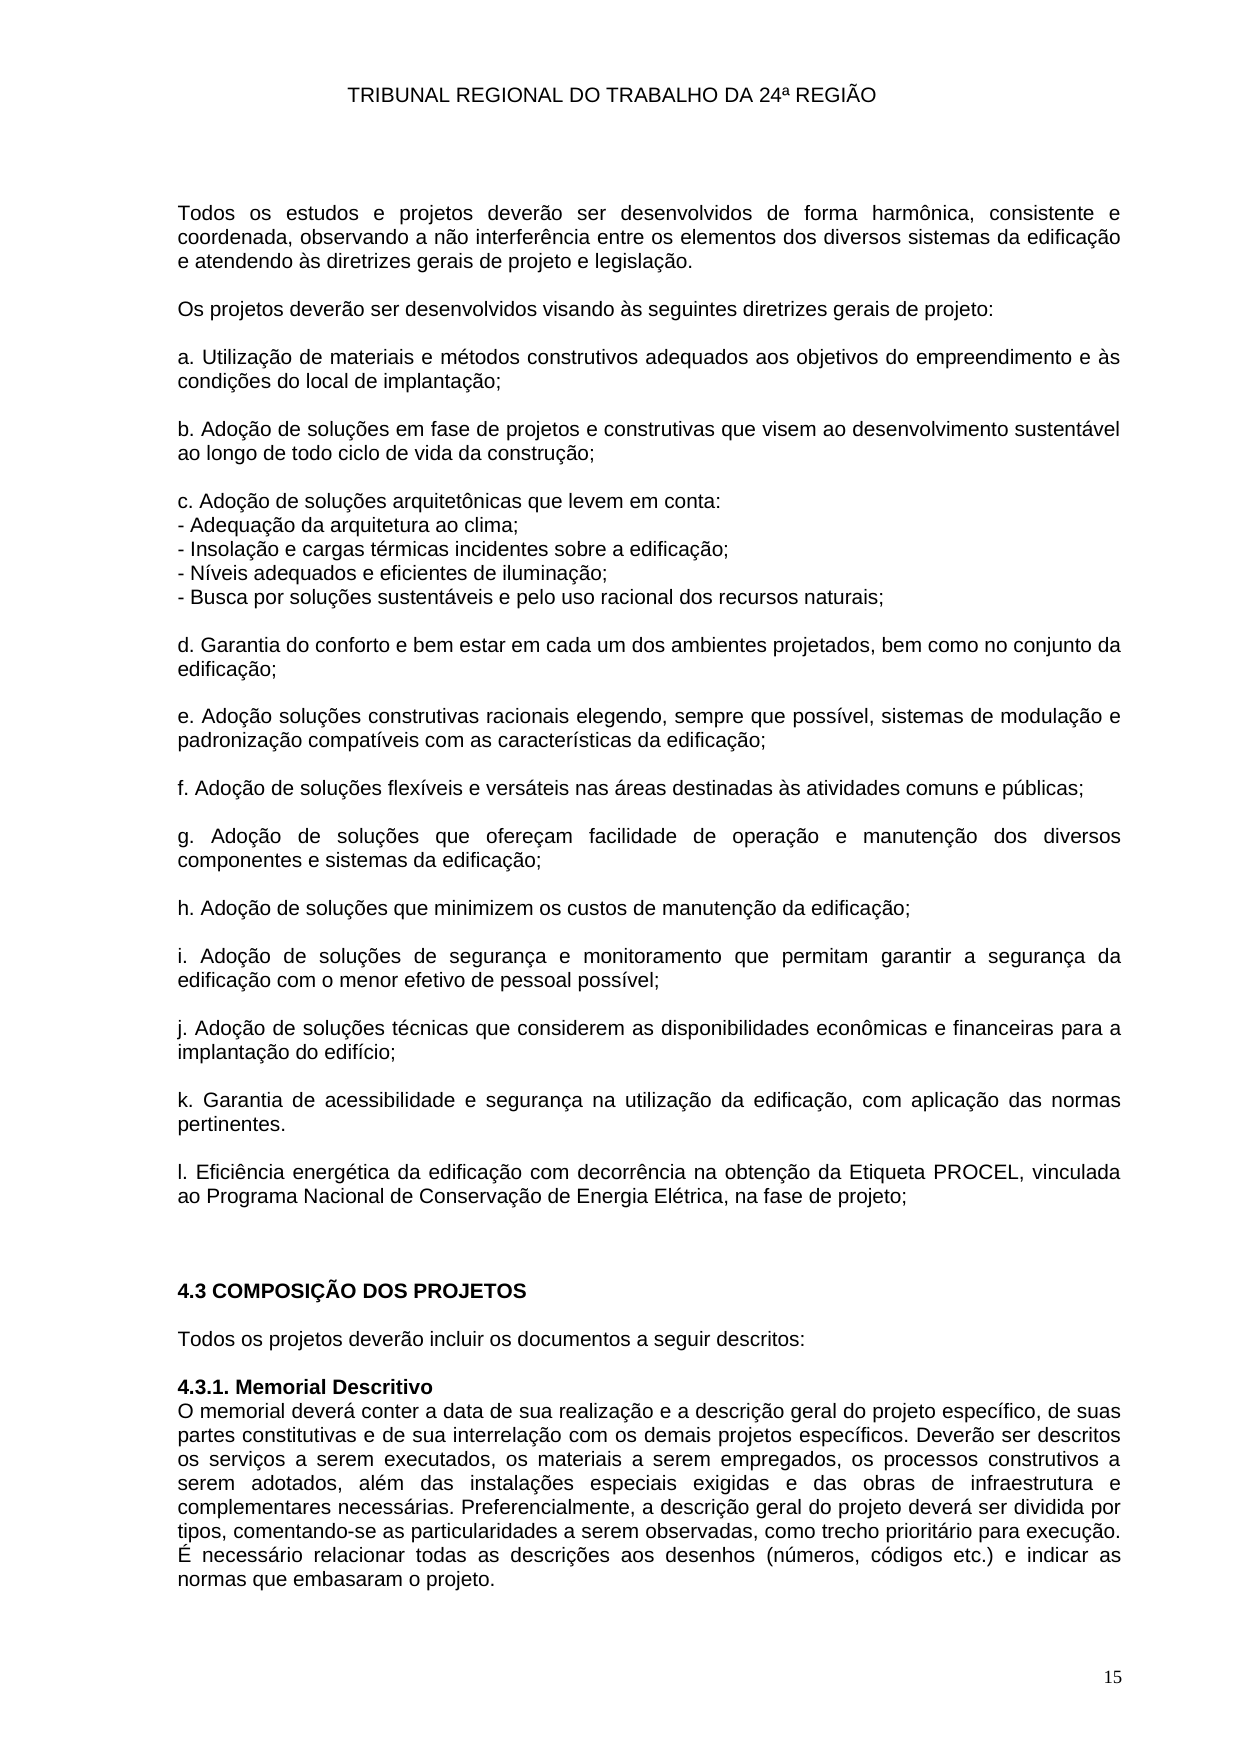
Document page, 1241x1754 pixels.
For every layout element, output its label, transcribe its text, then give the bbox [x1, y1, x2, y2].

text 4.3 COMPOSIÇÃO DOS PROJETOS [177, 1279, 1122, 1303]
text - Busca por soluções sustentáveis e pelo uso racional dos recursos naturais; [177, 584, 1122, 608]
text h. Adoção de soluções que minimizem os custos de manutenção da edificação; [177, 896, 1122, 920]
text Os projetos deverão ser desenvolvidos visando às seguintes diretrizes gerais de projeto: [177, 297, 1122, 321]
text e. Adoção soluções construtivas racionais elegendo, sempre que possível, sistemas de modulação e padronização compatíveis com as características da edificação; [177, 704, 1122, 752]
text - Adequação da arquitetura ao clima; [177, 513, 1122, 537]
text f. Adoção de soluções flexíveis e versáteis nas áreas destinadas às atividades comuns e públicas; [177, 776, 1122, 800]
text j. Adoção de soluções técnicas que considerem as disponibilidades econômicas e financeiras para a implantação do edifício; [177, 1016, 1122, 1064]
text c. Adoção de soluções arquitetônicas que levem em conta: [177, 489, 1122, 513]
text d. Garantia do conforto e bem estar em cada um dos ambientes projetados, bem como no conjunto da edificação; [177, 632, 1122, 680]
text l. Eficiência energética da edificação com decorrência na obtenção da Etiqueta PROCEL, vinculada ao Programa Nacional de Conservação de Energia Elétrica, na fase de projeto; [177, 1159, 1122, 1207]
text k. Garantia de acessibilidade e segurança na utilização da edificação, com aplicação das normas pertinentes. [177, 1088, 1122, 1136]
text b. Adoção de soluções em fase de projetos e construtivas que visem ao desenvolvimento sustentável ao longo de todo ciclo de vida da construção; [177, 417, 1122, 465]
text - Insolação e cargas térmicas incidentes sobre a edificação; [177, 537, 1122, 561]
text O memorial deverá conter a data de sua realização e a descrição geral do projeto específico, de suas partes constitutivas e de sua interrelação com os demais projetos específicos. Deverão ser descritos os serviços a serem executados, os materiais a serem empregados, os processos construtivos a serem adotados, além das instalações especiais exigidas e das obras de infraestrutura e complementares necessárias. Preferencialmente, a descrição geral do projeto deverá ser dividida por tipos, comentando-se as particularidades a serem observadas, como trecho prioritário para execução. É necessário relacionar todas as descrições aos desenhos (números, códigos etc.) e indicar as normas que embasaram o projeto. [177, 1399, 1122, 1591]
text - Níveis adequados e eficientes de iluminação; [177, 561, 1122, 584]
text Todos os projetos deverão incluir os documentos a seguir descritos: [177, 1327, 1122, 1351]
text 4.3.1. Memorial Descritivo [177, 1375, 1122, 1399]
text i. Adoção de soluções de segurança e monitoramento que permitam garantir a segurança da edificação com o menor efetivo de pessoal possível; [177, 944, 1122, 992]
text g. Adoção de soluções que ofereçam facilidade de operação e manutenção dos diversos componentes e sistemas da edificação; [177, 824, 1122, 872]
text a. Utilização de materiais e métodos construtivos adequados aos objetivos do empreendimento e às condições do local de implantação; [177, 345, 1122, 393]
text Todos os estudos e projetos deverão ser desenvolvidos de forma harmônica, consistente e coordenada, observando a não interferência entre os elementos dos diversos sistemas da edificação e atendendo às diretrizes gerais de projeto e legislação. [177, 201, 1122, 273]
